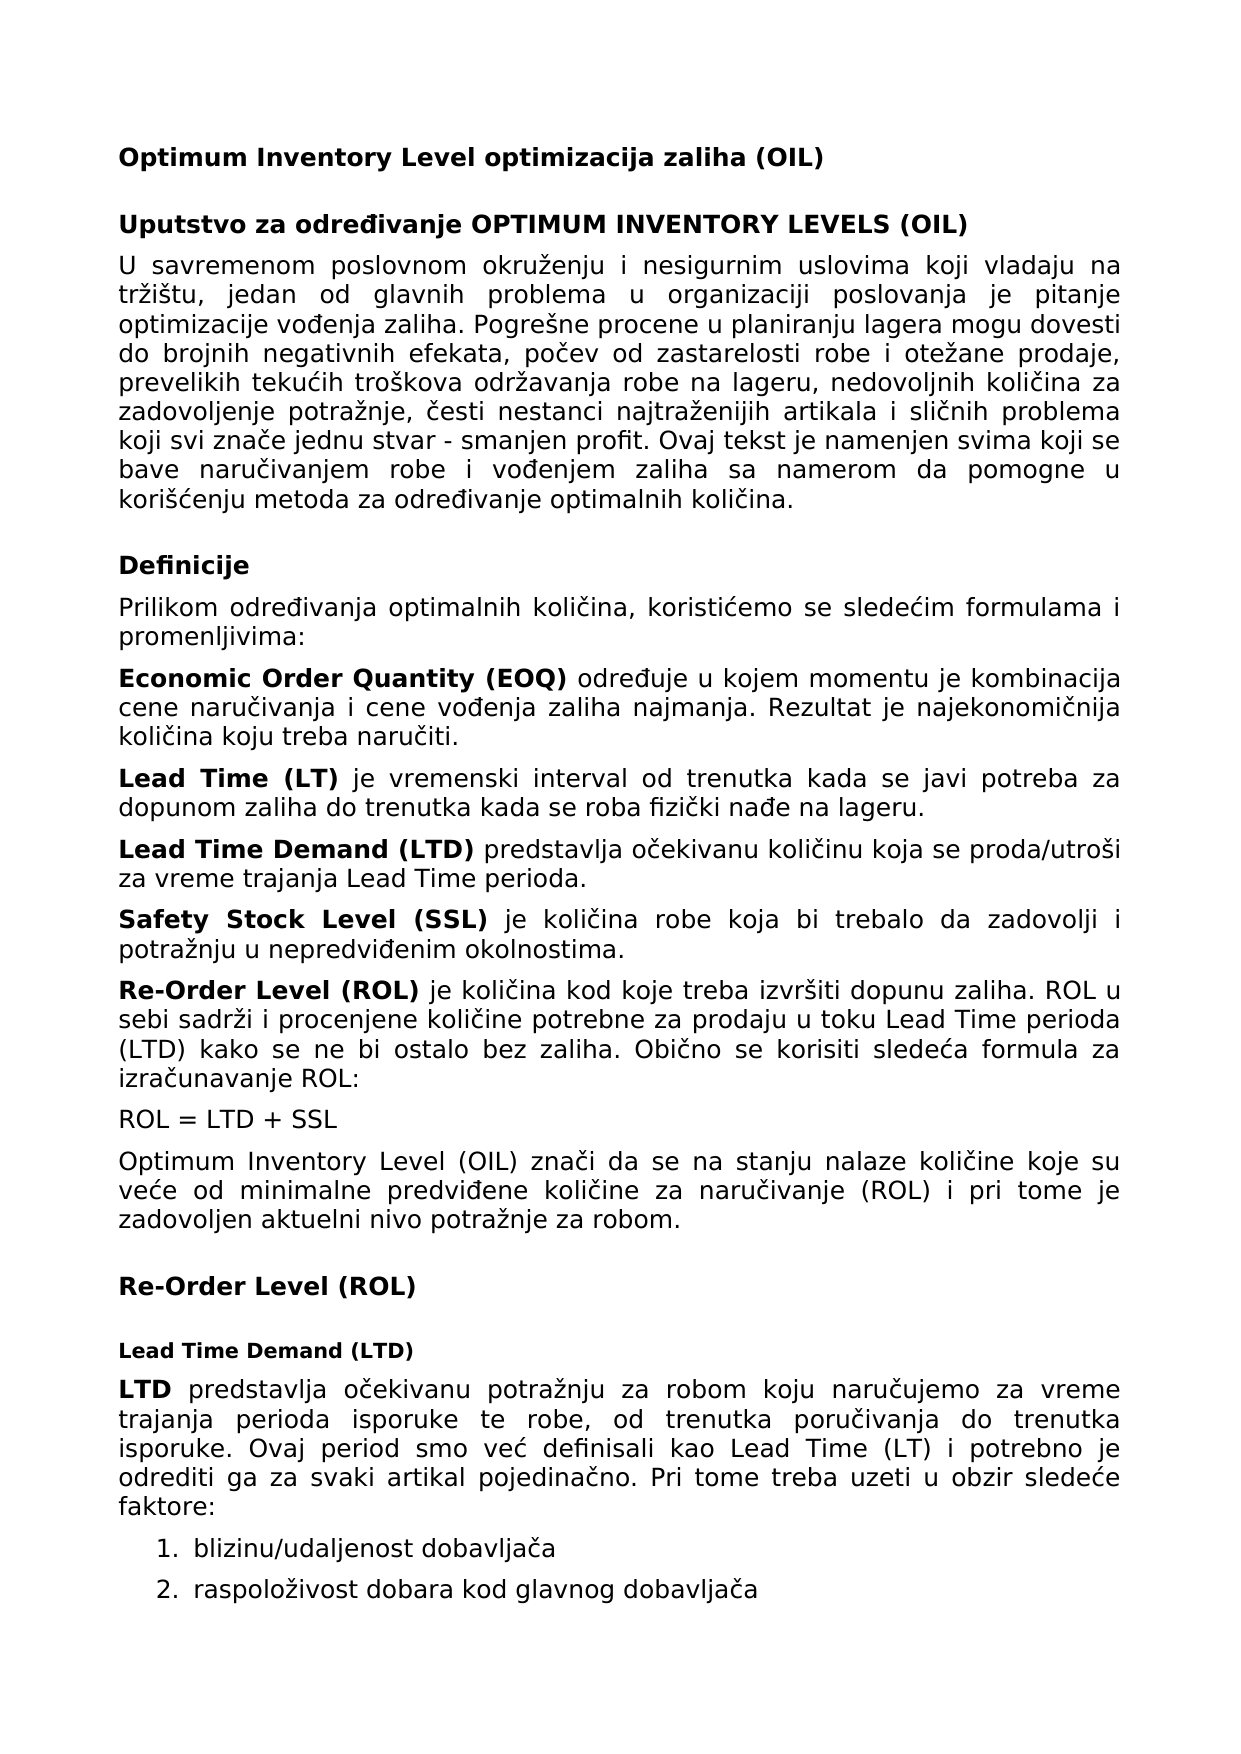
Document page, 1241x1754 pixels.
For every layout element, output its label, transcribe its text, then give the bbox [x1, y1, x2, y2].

subtitle Lead Time Demand (LTD) [118, 1339, 1122, 1363]
text Lead Time Demand (LTD) predstavlja očekivanu količinu koja se proda/utroši za vreme trajanja Lead Time perioda. [118, 835, 1122, 893]
text LTD predstavlja očekivanu potražnju za robom koju naručujemo za vreme trajanja perioda isporuke te robe, od trenutka poručivanja do trenutka isporuke. Ovaj period smo već definisali kao Lead Time (LT) i potrebno je odrediti ga za svaki artikal pojedinačno. Pri tome treba uzeti u obzir sledeće faktore: [118, 1376, 1122, 1522]
text U savremenom poslovnom okruženju i nesigurnim uslovima koji vladaju na tržištu, jedan od glavnih problema u organizaciji poslovanja je pitanje optimizacije vođenja zaliha. Pogrešne procene u planiranju lagera mogu dovesti do brojnih negativnih efekata, počev od zastarelosti robe i otežane prodaje, prevelikih tekućih troškova održavanja robe na lageru, nedovoljnih količina za zadovoljenje potražnje, česti nestanci najtraženijih artikala i sličnih problema koji svi znače jednu stvar - smanjen profit. Ovaj tekst je namenjen svima koji se bave naručivanjem robe i vođenjem zaliha sa namerom da pomogne u korišćenju metoda za određivanje optimalnih količina. [118, 251, 1122, 514]
text Re-Order Level (ROL) je količina kod koje treba izvršiti dopunu zaliha. ROL u sebi sadrži i procenjene količine potrebne za prodaju u toku Lead Time perioda (LTD) kako se ne bi ostalo bez zaliha. Obično se korisiti sledeća formula za izračunavanje ROL: [118, 976, 1122, 1093]
subtitle Optimum Inventory Level optimizacija zaliha (OIL) [118, 143, 1122, 172]
text Lead Time (LT) je vremenski interval od trenutka kada se javi potreba za dopunom zaliha do trenutka kada se roba fizički nađe na lageru. [118, 764, 1122, 822]
text Economic Order Quantity (EOQ) određuje u kojem momentu je kombinacija cene naručivanja i cene vođenja zaliha najmanja. Rezultat je najekonomičnija količina koju treba naručiti. [118, 664, 1122, 751]
text Prilikom određivanja optimalnih količina, koristićemo se sledećim formulama i promenljivima: [118, 593, 1122, 651]
subtitle Re-Order Level (ROL) [118, 1272, 1122, 1301]
list blizinu/udaljenost dobavljača [156, 1534, 1122, 1563]
list raspoloživost dobara kod glavnog dobavljača [156, 1576, 1122, 1605]
subtitle Definicije [118, 551, 1122, 581]
text ROL = LTD + SSL [118, 1106, 1122, 1135]
text Safety Stock Level (SSL) je količina robe koja bi trebalo da zadovolji i potražnju u nepredviđenim okolnostima. [118, 906, 1122, 964]
subtitle Uputstvo za određivanje OPTIMUM INVENTORY LEVELS (OIL) [118, 210, 1122, 239]
text Optimum Inventory Level (OIL) znači da se na stanju nalaze količine koje su veće od minimalne predviđene količine za naručivanje (ROL) i pri tome je zadovoljen aktuelni nivo potražnje za robom. [118, 1147, 1122, 1235]
